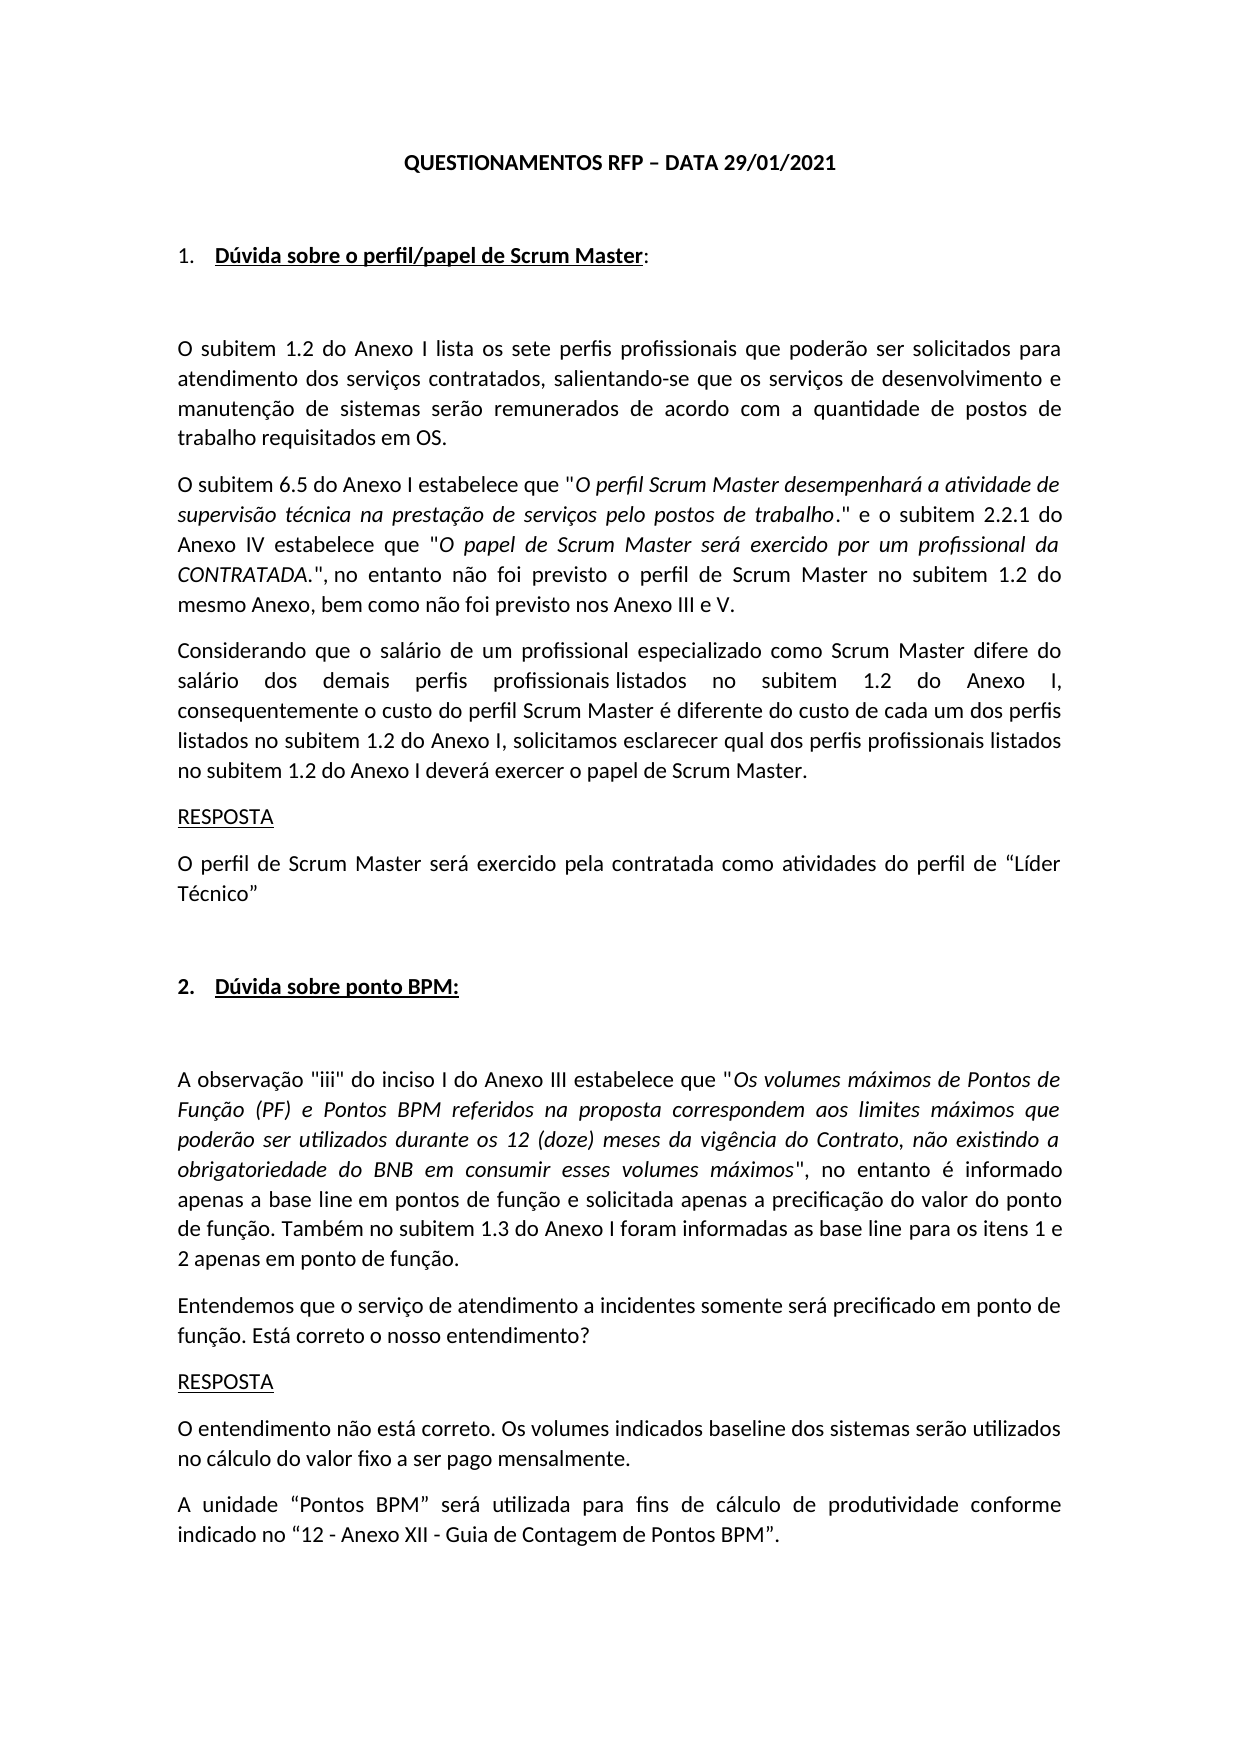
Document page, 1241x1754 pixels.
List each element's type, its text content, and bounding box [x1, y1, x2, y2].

text A unidade “Pontos BPM” será utilizada para fins de cálculo de produtividade conforme indicado no “12 - Anexo XII - Guia de Contagem de Pontos BPM”. [177, 1491, 1063, 1548]
text O subitem 6.5 do Anexo I estabelece que "O perfil Scrum Master desempenhará a atividade de supervisão técnica na prestação de serviços pelo postos de trabalho." e o subitem 2.2.1 do Anexo IV estabelece que "O papel de Scrum Master será exercido por um profissional da CONTRATADA.", no entanto não foi previsto o perfil de Scrum Master no subitem 1.2 do mesmo Anexo, bem como não foi previsto nos Anexo III e V. [177, 470, 1063, 618]
text O entendimento não está correto. Os volumes indicados baseline dos sistemas serão utilizados no cálculo do valor fixo a ser pago mensalmente. [177, 1414, 1063, 1472]
text RESPOSTA [177, 802, 1063, 830]
text O subitem 1.2 do Anexo I lista os sete perfis profissionais que poderão ser solicitados para atendimento dos serviços contratados, salientando-se que os serviços de desenvolvimento e manutenção de sistemas serão remunerados de acordo com a quantidade de postos de trabalho requisitados em OS. [177, 334, 1063, 452]
text Entendemos que o serviço de atendimento a incidentes somente será precificado em ponto de função. Está correto o nosso entendimento? [177, 1291, 1063, 1349]
list Dúvida sobre ponto BPM: [177, 972, 1063, 1000]
list Dúvida sobre o perfil/papel de Scrum Master: [177, 241, 1063, 269]
text QUESTIONAMENTOS RFP – DATA 29/01/2021 [177, 148, 1063, 176]
text O perfil de Scrum Master será exercido pela contratada como atividades do perfil de “Líder Técnico” [177, 849, 1063, 907]
text A observação "iii" do inciso I do Anexo III estabelece que "Os volumes máximos de Pontos de Função (PF) e Pontos BPM referidos na proposta correspondem aos limites máximos que poderão ser utilizados durante os 12 (doze) meses da vigência do Contrato, não existindo a obrigatoriedade do BNB em consumir esses volumes máximos", no entanto é informado apenas a base line em pontos de função e solicitada apenas a precificação do valor do ponto de função. Também no subitem 1.3 do Anexo I foram informadas as base line para os itens 1 e 2 apenas em ponto de função. [177, 1065, 1063, 1272]
text RESPOSTA [177, 1367, 1063, 1396]
text Considerando que o salário de um profissional especializado como Scrum Master difere do salário dos demais perfis profissionais listados no subitem 1.2 do Anexo I, consequentemente o custo do perfil Scrum Master é diferente do custo de cada um dos perfis listados no subitem 1.2 do Anexo I, solicitamos esclarecer qual dos perfis profissionais listados no subitem 1.2 do Anexo I deverá exercer o papel de Scrum Master. [177, 636, 1063, 784]
